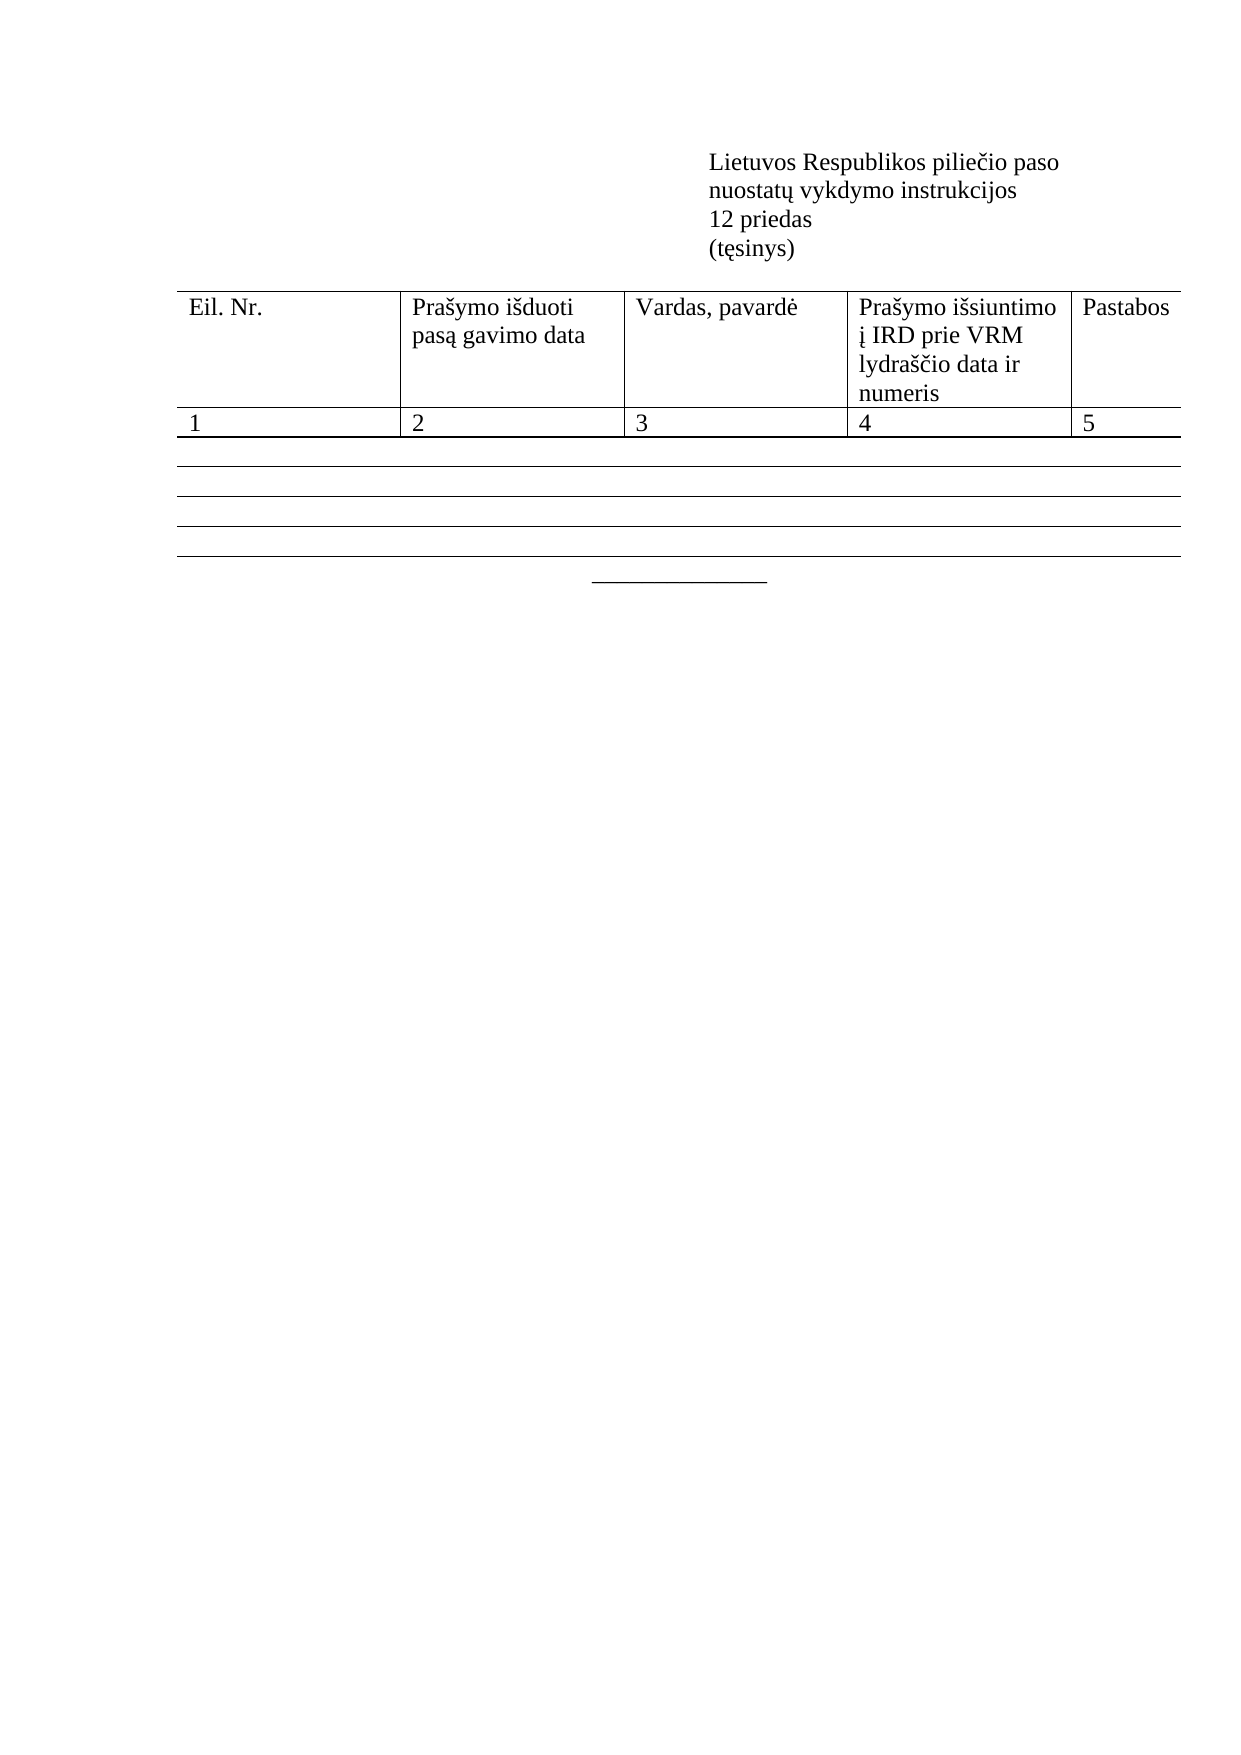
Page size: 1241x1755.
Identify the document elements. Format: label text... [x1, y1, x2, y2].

table_cell 5 [1072, 408, 1181, 436]
table_cell [848, 497, 1071, 526]
table_cell 1 [177, 408, 400, 436]
table_cell [177, 527, 401, 556]
text nuostatų vykdymo instrukcijos [177, 176, 1181, 204]
table_cell [401, 467, 624, 496]
table_cell [177, 497, 401, 526]
table_cell [177, 467, 401, 496]
table_cell [624, 438, 847, 466]
table_cell [1071, 527, 1181, 556]
text Lietuvos Respublikos piliečio paso [177, 147, 1181, 176]
table_cell 3 [625, 408, 847, 436]
table_cell 4 [848, 408, 1071, 436]
table_header Prašymo išduoti pasą gavimo data [401, 292, 624, 407]
table_cell [401, 527, 624, 556]
table_cell [624, 497, 847, 526]
table_header Prašymo išsiuntimo į IRD prie VRM lydraščio data ir numeris [848, 292, 1071, 407]
text 12 priedas [177, 204, 1181, 233]
table_cell [624, 467, 847, 496]
table_header Vardas, pavardė [625, 292, 847, 407]
table_cell [1071, 438, 1181, 466]
text (tęsinys) [177, 233, 1181, 262]
table_header Pastabos [1072, 292, 1181, 407]
table_cell [1071, 497, 1181, 526]
table_cell [848, 438, 1071, 466]
table_cell [624, 527, 847, 556]
text ______________ [177, 557, 1181, 585]
table_cell [401, 438, 624, 466]
table_cell [848, 527, 1071, 556]
table_header Eil. Nr. [177, 292, 400, 407]
table_cell [401, 497, 624, 526]
table_cell [1071, 467, 1181, 496]
table_cell 2 [401, 408, 624, 436]
table_cell [848, 467, 1071, 496]
table_cell [177, 438, 401, 466]
